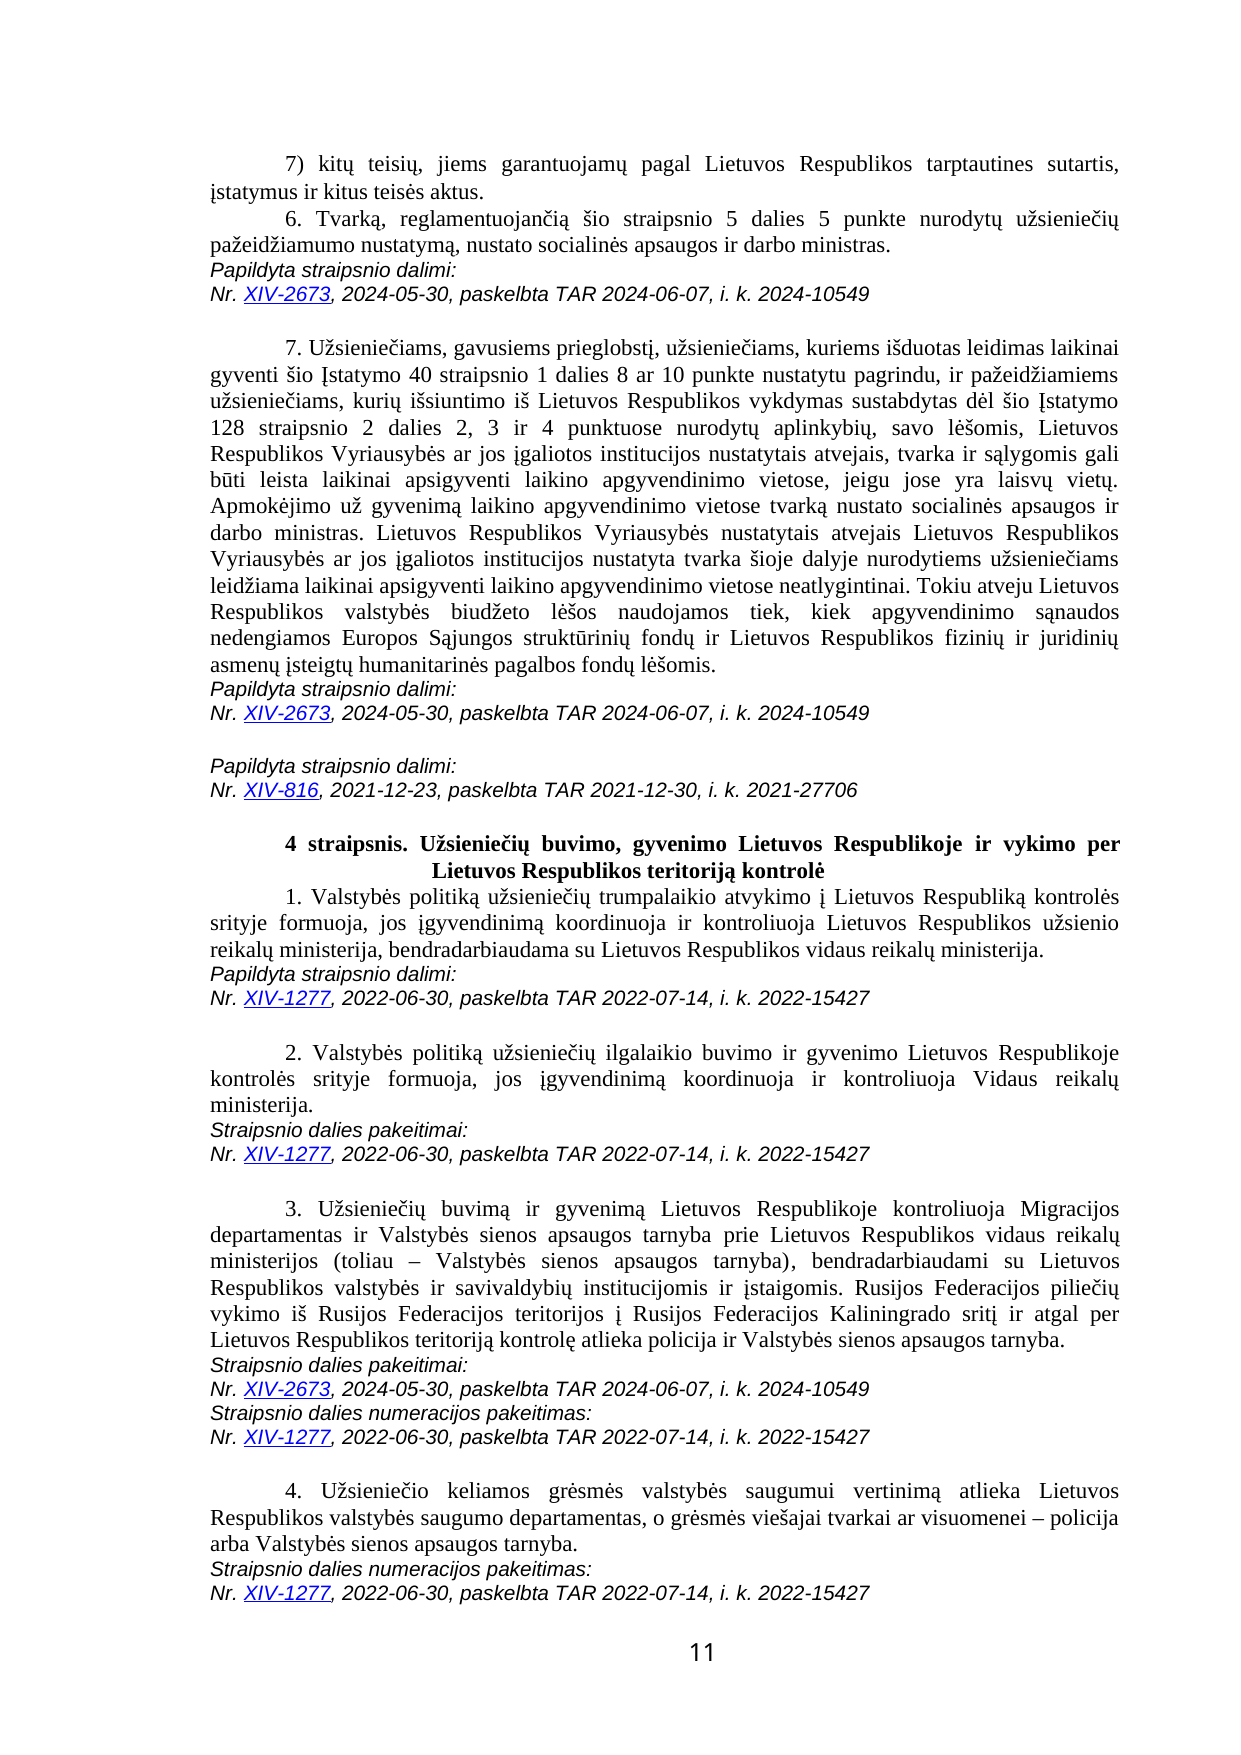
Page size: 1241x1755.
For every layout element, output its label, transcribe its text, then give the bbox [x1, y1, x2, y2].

text 6. Tvarką, reglamentuojančią šio straipsnio 5 dalies 5 punkte nurodytų užsieniečių pažeidžiamumo nustatymą, nustato socialinės apsaugos ir darbo ministras. [210, 205, 1120, 258]
text 1. Valstybės politiką užsieniečių trumpalaikio atvykimo į Lietuvos Respubliką kontrolės srityje formuoja, jos įgyvendinimą koordinuoja ir kontroliuoja Lietuvos Respublikos užsienio reikalų ministerija, bendradarbiaudama su Lietuvos Respublikos vidaus reikalų ministerija. [210, 883, 1120, 962]
text Papildyta straipsnio dalimi: [210, 258, 1120, 282]
text Nr. XIV-2673, 2024-05-30, paskelbta TAR 2024-06-07, i. k. 2024-10549 [210, 282, 1120, 306]
text Nr. XIV-2673, 2024-05-30, paskelbta TAR 2024-06-07, i. k. 2024-10549 [210, 1377, 1120, 1401]
text 2. Valstybės politiką užsieniečių ilgalaikio buvimo ir gyvenimo Lietuvos Respublikoje kontrolės srityje formuoja, jos įgyvendinimą koordinuoja ir kontroliuoja Vidaus reikalų ministerija. [210, 1039, 1120, 1118]
text Papildyta straipsnio dalimi: [210, 677, 1120, 701]
text 7) kitų teisių, jiems garantuojamų pagal Lietuvos Respublikos tarptautines sutartis, įstatymus ir kitus teisės aktus. [210, 150, 1120, 205]
text 3. Užsieniečių buvimą ir gyvenimą Lietuvos Respublikoje kontroliuoja Migracijos departamentas ir Valstybės sienos apsaugos tarnyba prie Lietuvos Respublikos vidaus reikalų ministerijos (toliau – Valstybės sienos apsaugos tarnyba), bendradarbiaudami su Lietuvos Respublikos valstybės ir savivaldybių institucijomis ir įstaigomis. Rusijos Federacijos piliečių vykimo iš Rusijos Federacijos teritorijos į Rusijos Federacijos Kaliningrado sritį ir atgal per Lietuvos Respublikos teritoriją kontrolę atlieka policija ir Valstybės sienos apsaugos tarnyba. [210, 1194, 1120, 1353]
text Nr. XIV-2673, 2024-05-30, paskelbta TAR 2024-06-07, i. k. 2024-10549 [210, 701, 1120, 725]
text Straipsnio dalies numeracijos pakeitimas: [210, 1556, 1120, 1580]
text 7. Užsieniečiams, gavusiems prieglobstį, užsieniečiams, kuriems išduotas leidimas laikinai gyventi šio Įstatymo 40 straipsnio 1 dalies 8 ar 10 punkte nustatytu pagrindu, ir pažeidžiamiems užsieniečiams, kurių išsiuntimo iš Lietuvos Respublikos vykdymas sustabdytas dėl šio Įstatymo 128 straipsnio 2 dalies 2, 3 ir 4 punktuose nurodytų aplinkybių, savo lėšomis, Lietuvos Respublikos Vyriausybės ar jos įgaliotos institucijos nustatytais atvejais, tvarka ir sąlygomis gali būti leista laikinai apsigyventi laikino apgyvendinimo vietose, jeigu jose yra laisvų vietų. Apmokėjimo už gyvenimą laikino apgyvendinimo vietose tvarką nustato socialinės apsaugos ir darbo ministras. Lietuvos Respublikos Vyriausybės nustatytais atvejais Lietuvos Respublikos Vyriausybės ar jos įgaliotos institucijos nustatyta tvarka šioje dalyje nurodytiems užsieniečiams leidžiama laikinai apsigyventi laikino apgyvendinimo vietose neatlygintinai. Tokiu atveju Lietuvos Respublikos valstybės biudžeto lėšos naudojamos tiek, kiek apgyvendinimo sąnaudos nedengiamos Europos Sąjungos struktūrinių fondų ir Lietuvos Respublikos fizinių ir juridinių asmenų įsteigtų humanitarinės pagalbos fondų lėšomis. [210, 334, 1120, 677]
text Straipsnio dalies numeracijos pakeitimas: [210, 1401, 1120, 1424]
text 4. Užsieniečio keliamos grėsmės valstybės saugumui vertinimą atlieka Lietuvos Respublikos valstybės saugumo departamentas, o grėsmės viešajai tvarkai ar visuomenei – policija arba Valstybės sienos apsaugos tarnyba. [210, 1477, 1120, 1556]
text Nr. XIV-816, 2021-12-23, paskelbta TAR 2021-12-30, i. k. 2021-27706 [210, 778, 1120, 802]
text Papildyta straipsnio dalimi: [210, 962, 1120, 986]
text Nr. XIV-1277, 2022-06-30, paskelbta TAR 2022-07-14, i. k. 2022-15427 [210, 1424, 1120, 1448]
text Nr. XIV-1277, 2022-06-30, paskelbta TAR 2022-07-14, i. k. 2022-15427 [210, 1580, 1120, 1604]
text 4 straipsnis. Užsieniečių buvimo, gyvenimo Lietuvos Respublikoje ir vykimo per Lietuvos Respublikos teritoriją kontrolė [285, 830, 1120, 883]
text Nr. XIV-1277, 2022-06-30, paskelbta TAR 2022-07-14, i. k. 2022-15427 [210, 1142, 1120, 1166]
text Papildyta straipsnio dalimi: [210, 754, 1120, 778]
text Straipsnio dalies pakeitimai: [210, 1118, 1120, 1142]
text Straipsnio dalies pakeitimai: [210, 1353, 1120, 1377]
text Nr. XIV-1277, 2022-06-30, paskelbta TAR 2022-07-14, i. k. 2022-15427 [210, 986, 1120, 1010]
